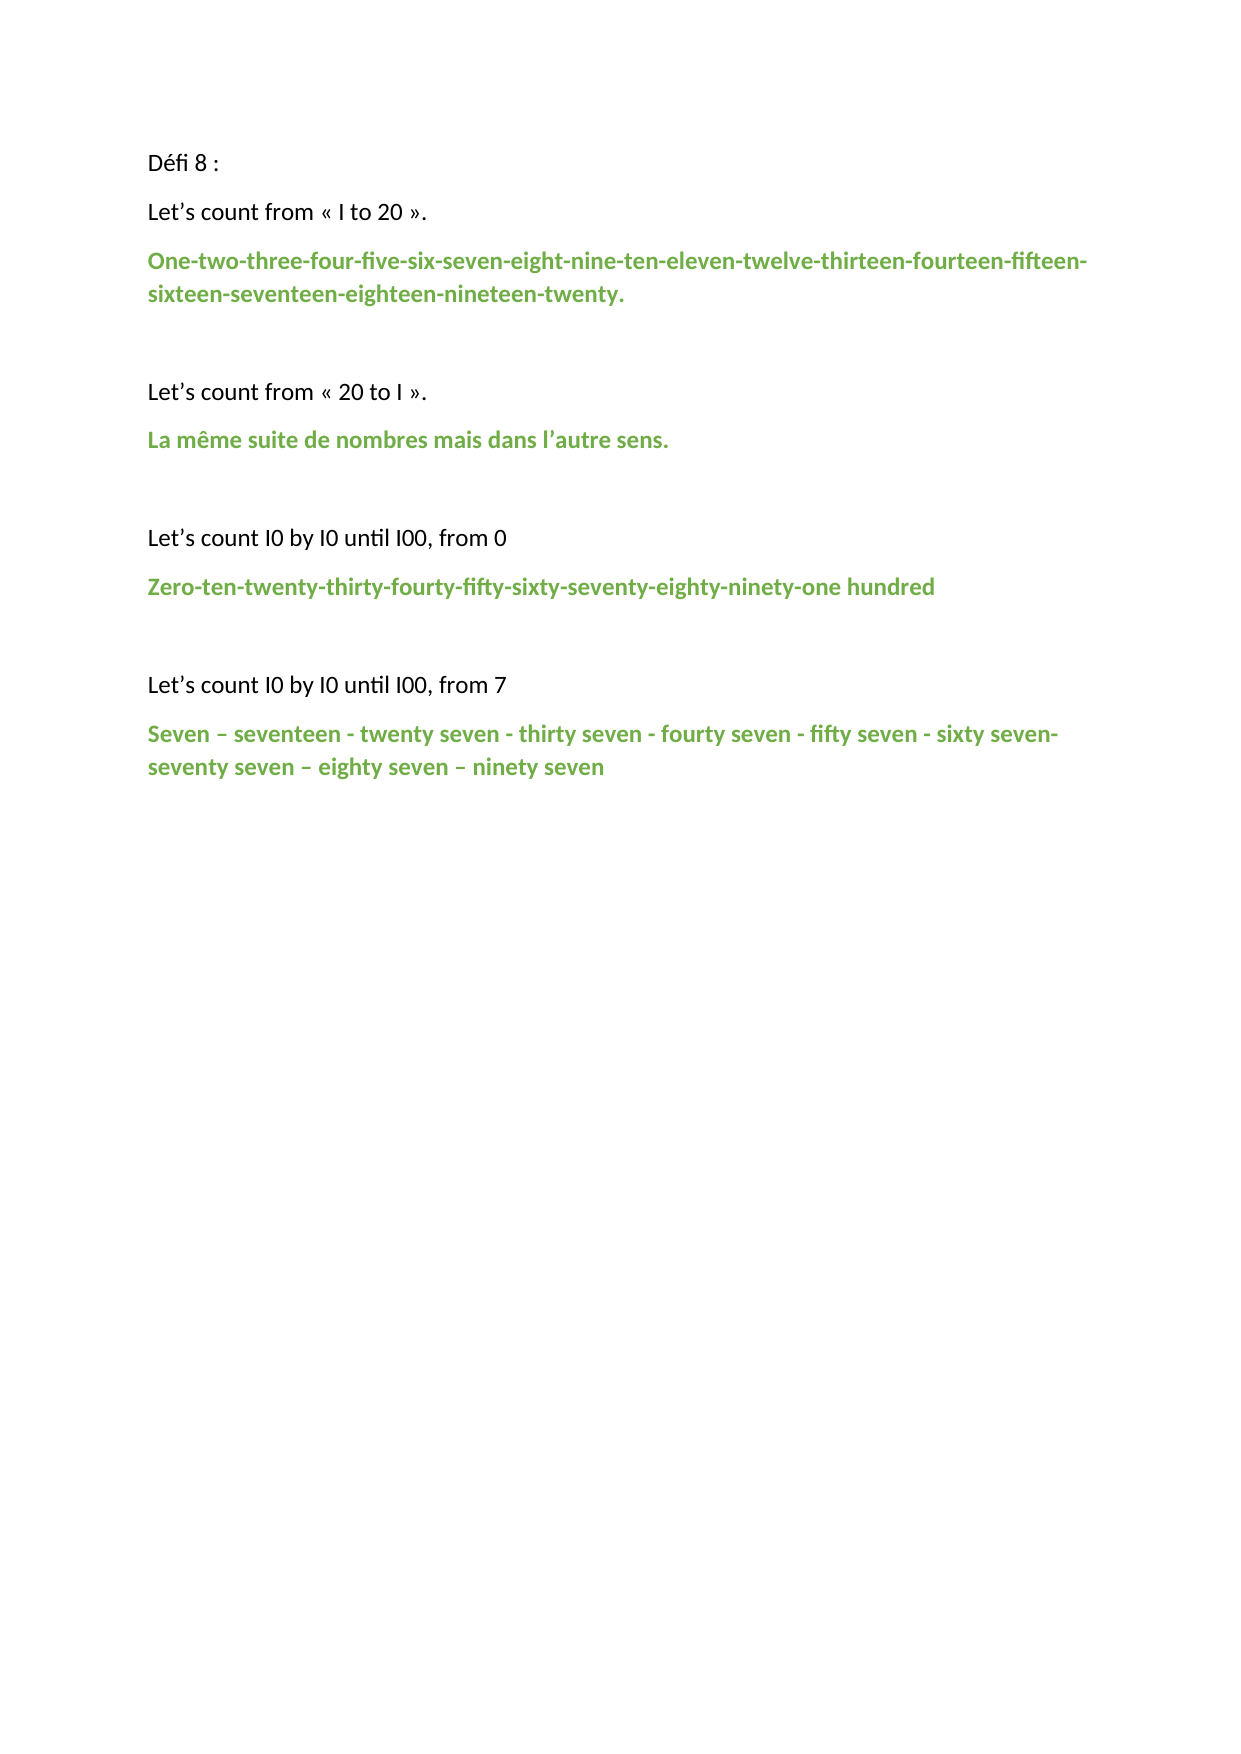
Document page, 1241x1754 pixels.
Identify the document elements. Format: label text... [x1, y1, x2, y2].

text La même suite de nombres mais dans l’autre sens. [148, 425, 1093, 455]
text Let’s count from « I to 20 ». [148, 197, 1093, 227]
text Let’s count I0 by I0 until I00, from 7 [148, 669, 1093, 700]
text One-two-three-four-five-six-seven-eight-nine-ten-eleven-twelve-thirteen-fourteen-fifteen-sixteen-seventeen-eighteen-nineteen-twenty. [148, 246, 1093, 308]
text Zero-ten-twenty-thirty-fourty-fifty-sixty-seventy-eighty-ninety-one hundred [148, 572, 1093, 602]
text Seven – seventeen - twenty seven - thirty seven - fourty seven - fifty seven - sixty seven- seventy seven – eighty seven – ninety seven [148, 718, 1093, 781]
text Let’s count I0 by I0 until I00, from 0 [148, 523, 1093, 553]
text Défi 8 : [148, 148, 1093, 178]
text Let’s count from « 20 to I ». [148, 376, 1093, 406]
